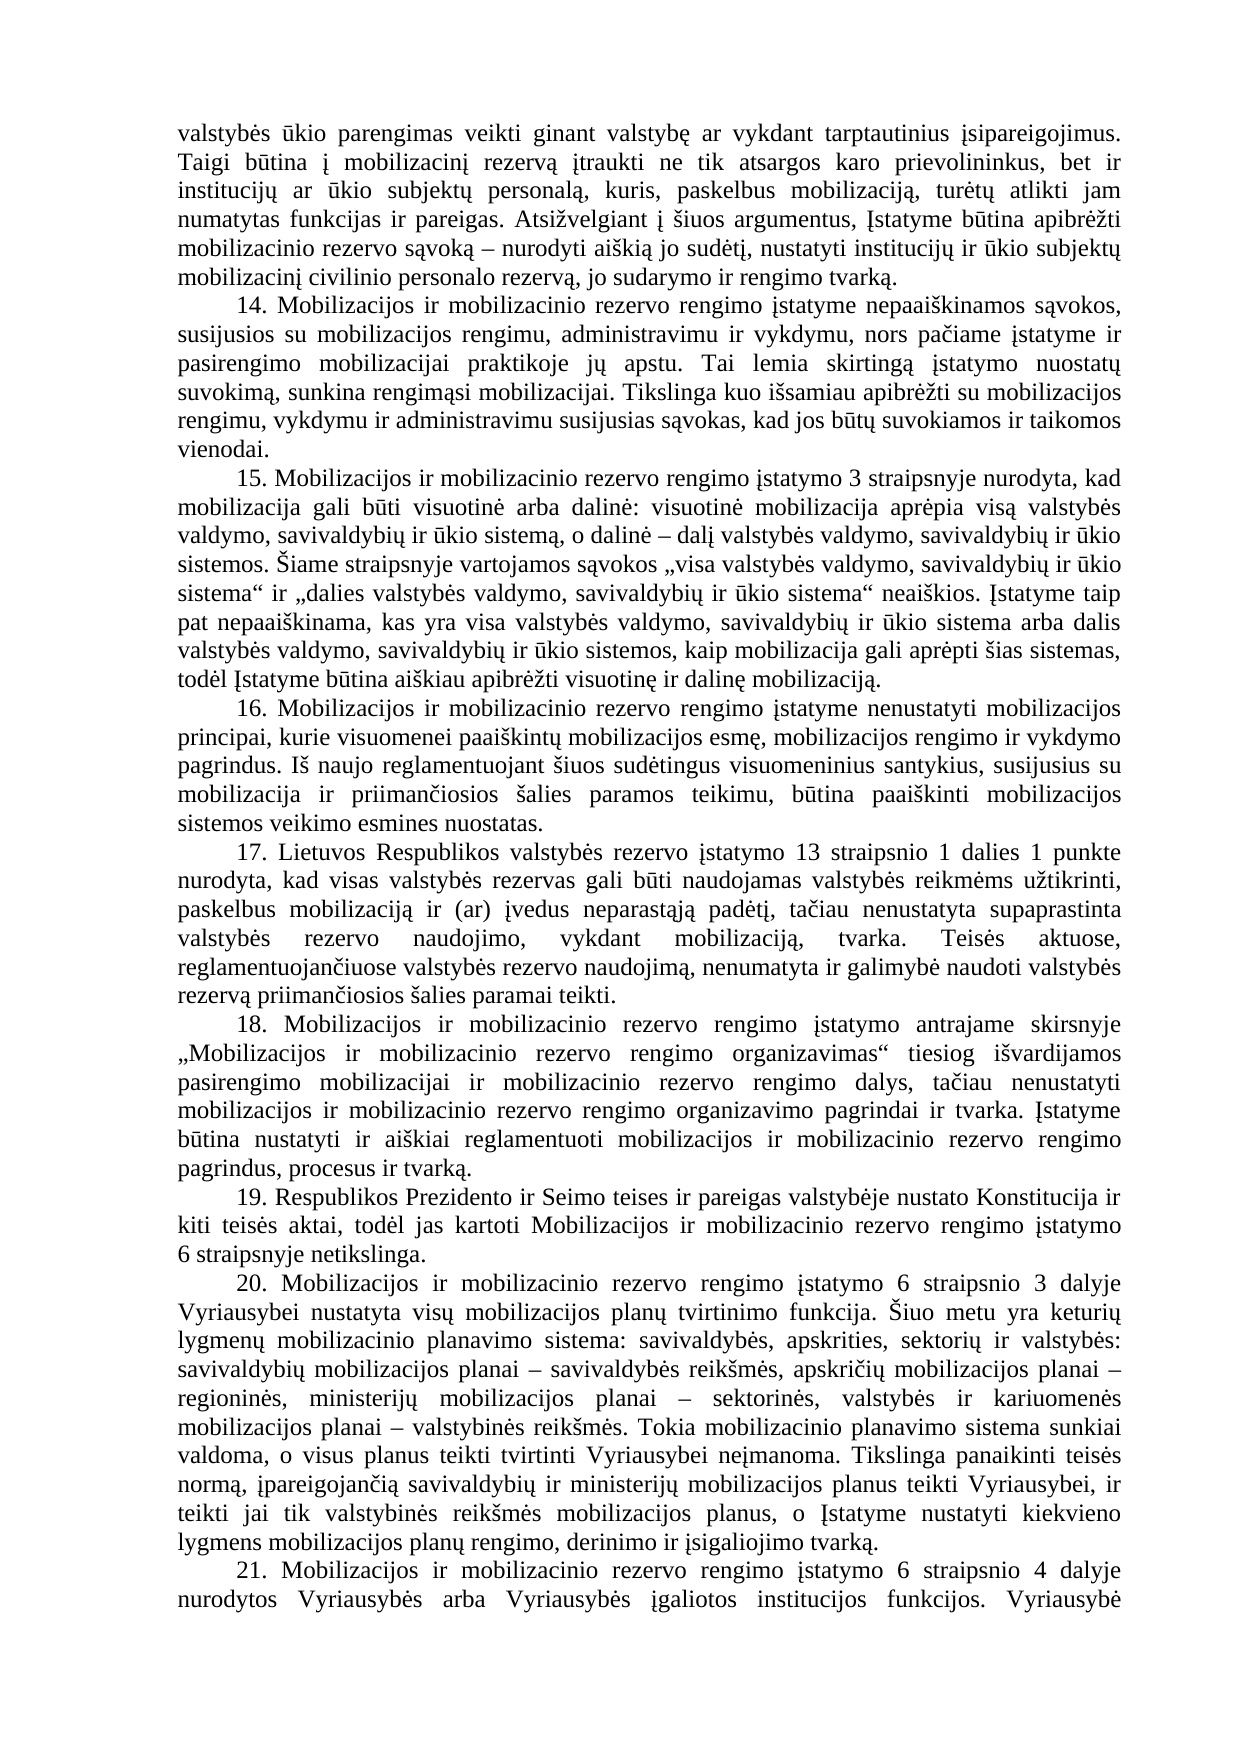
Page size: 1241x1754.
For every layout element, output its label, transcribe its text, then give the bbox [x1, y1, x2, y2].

text 21. Mobilizacijos ir mobilizacinio rezervo rengimo įstatymo 6 straipsnio 4 dalyje nurodytos Vyriausybės arba Vyriausybės įgaliotos institucijos funkcijos. Vyriausybė [177, 1556, 1122, 1613]
text 16. Mobilizacijos ir mobilizacinio rezervo rengimo įstatyme nenustatyti mobilizacijos principai, kurie visuomenei paaiškintų mobilizacijos esmę, mobilizacijos rengimo ir vykdymo pagrindus. Iš naujo reglamentuojant šiuos sudėtingus visuomeninius santykius, susijusius su mobilizacija ir priimančiosios šalies paramos teikimu, būtina paaiškinti mobilizacijos sistemos veikimo esmines nuostatas. [177, 693, 1122, 837]
text 14. Mobilizacijos ir mobilizacinio rezervo rengimo įstatyme nepaaiškinamos sąvokos, susijusios su mobilizacijos rengimu, administravimu ir vykdymu, nors pačiame įstatyme ir pasirengimo mobilizacijai praktikoje jų apstu. Tai lemia skirtingą įstatymo nuostatų suvokimą, sunkina rengimąsi mobilizacijai. Tikslinga kuo išsamiau apibrėžti su mobilizacijos rengimu, vykdymu ir administravimu susijusias sąvokas, kad jos būtų suvokiamos ir taikomos vienodai. [177, 291, 1122, 463]
text 20. Mobilizacijos ir mobilizacinio rezervo rengimo įstatymo 6 straipsnio 3 dalyje Vyriausybei nustatyta visų mobilizacijos planų tvirtinimo funkcija. Šiuo metu yra keturių lygmenų mobilizacinio planavimo sistema: savivaldybės, apskrities, sektorių ir valstybės: savivaldybių mobilizacijos planai – savivaldybės reikšmės, apskričių mobilizacijos planai – regioninės, ministerijų mobilizacijos planai – sektorinės, valstybės ir kariuomenės mobilizacijos planai – valstybinės reikšmės. Tokia mobilizacinio planavimo sistema sunkiai valdoma, o visus planus teikti tvirtinti Vyriausybei neįmanoma. Tikslinga panaikinti teisės normą, įpareigojančią savivaldybių ir ministerijų mobilizacijos planus teikti Vyriausybei, ir teikti jai tik valstybinės reikšmės mobilizacijos planus, o Įstatyme nustatyti kiekvieno lygmens mobilizacijos planų rengimo, derinimo ir įsigaliojimo tvarką. [177, 1268, 1122, 1556]
text 19. Respublikos Prezidento ir Seimo teises ir pareigas valstybėje nustato Konstitucija ir kiti teisės aktai, todėl jas kartoti Mobilizacijos ir mobilizacinio rezervo rengimo įstatymo 6 straipsnyje netikslinga. [177, 1182, 1122, 1268]
text 15. Mobilizacijos ir mobilizacinio rezervo rengimo įstatymo 3 straipsnyje nurodyta, kad mobilizacija gali būti visuotinė arba dalinė: visuotinė mobilizacija aprėpia visą valstybės valdymo, savivaldybių ir ūkio sistemą, o dalinė – dalį valstybės valdymo, savivaldybių ir ūkio sistemos. Šiame straipsnyje vartojamos sąvokos „visa valstybės valdymo, savivaldybių ir ūkio sistema“ ir „dalies valstybės valdymo, savivaldybių ir ūkio sistema“ neaiškios. Įstatyme taip pat nepaaiškinama, kas yra visa valstybės valdymo, savivaldybių ir ūkio sistema arba dalis valstybės valdymo, savivaldybių ir ūkio sistemos, kaip mobilizacija gali aprėpti šias sistemas, todėl Įstatyme būtina aiškiau apibrėžti visuotinę ir dalinę mobilizaciją. [177, 463, 1122, 693]
text valstybės ūkio parengimas veikti ginant valstybę ar vykdant tarptautinius įsipareigojimus. Taigi būtina į mobilizacinį rezervą įtraukti ne tik atsargos karo prievolininkus, bet ir institucijų ar ūkio subjektų personalą, kuris, paskelbus mobilizaciją, turėtų atlikti jam numatytas funkcijas ir pareigas. Atsižvelgiant į šiuos argumentus, Įstatyme būtina apibrėžti mobilizacinio rezervo sąvoką – nurodyti aiškią jo sudėtį, nustatyti institucijų ir ūkio subjektų mobilizacinį civilinio personalo rezervą, jo sudarymo ir rengimo tvarką. [177, 118, 1122, 291]
text 18. Mobilizacijos ir mobilizacinio rezervo rengimo įstatymo antrajame skirsnyje „Mobilizacijos ir mobilizacinio rezervo rengimo organizavimas“ tiesiog išvardijamos pasirengimo mobilizacijai ir mobilizacinio rezervo rengimo dalys, tačiau nenustatyti mobilizacijos ir mobilizacinio rezervo rengimo organizavimo pagrindai ir tvarka. Įstatyme būtina nustatyti ir aiškiai reglamentuoti mobilizacijos ir mobilizacinio rezervo rengimo pagrindus, procesus ir tvarką. [177, 1009, 1122, 1182]
text 17. Lietuvos Respublikos valstybės rezervo įstatymo 13 straipsnio 1 dalies 1 punkte nurodyta, kad visas valstybės rezervas gali būti naudojamas valstybės reikmėms užtikrinti, paskelbus mobilizaciją ir (ar) įvedus neparastąją padėtį, tačiau nenustatyta supaprastinta valstybės rezervo naudojimo, vykdant mobilizaciją, tvarka. Teisės aktuose, reglamentuojančiuose valstybės rezervo naudojimą, nenumatyta ir galimybė naudoti valstybės rezervą priimančiosios šalies paramai teikti. [177, 837, 1122, 1009]
